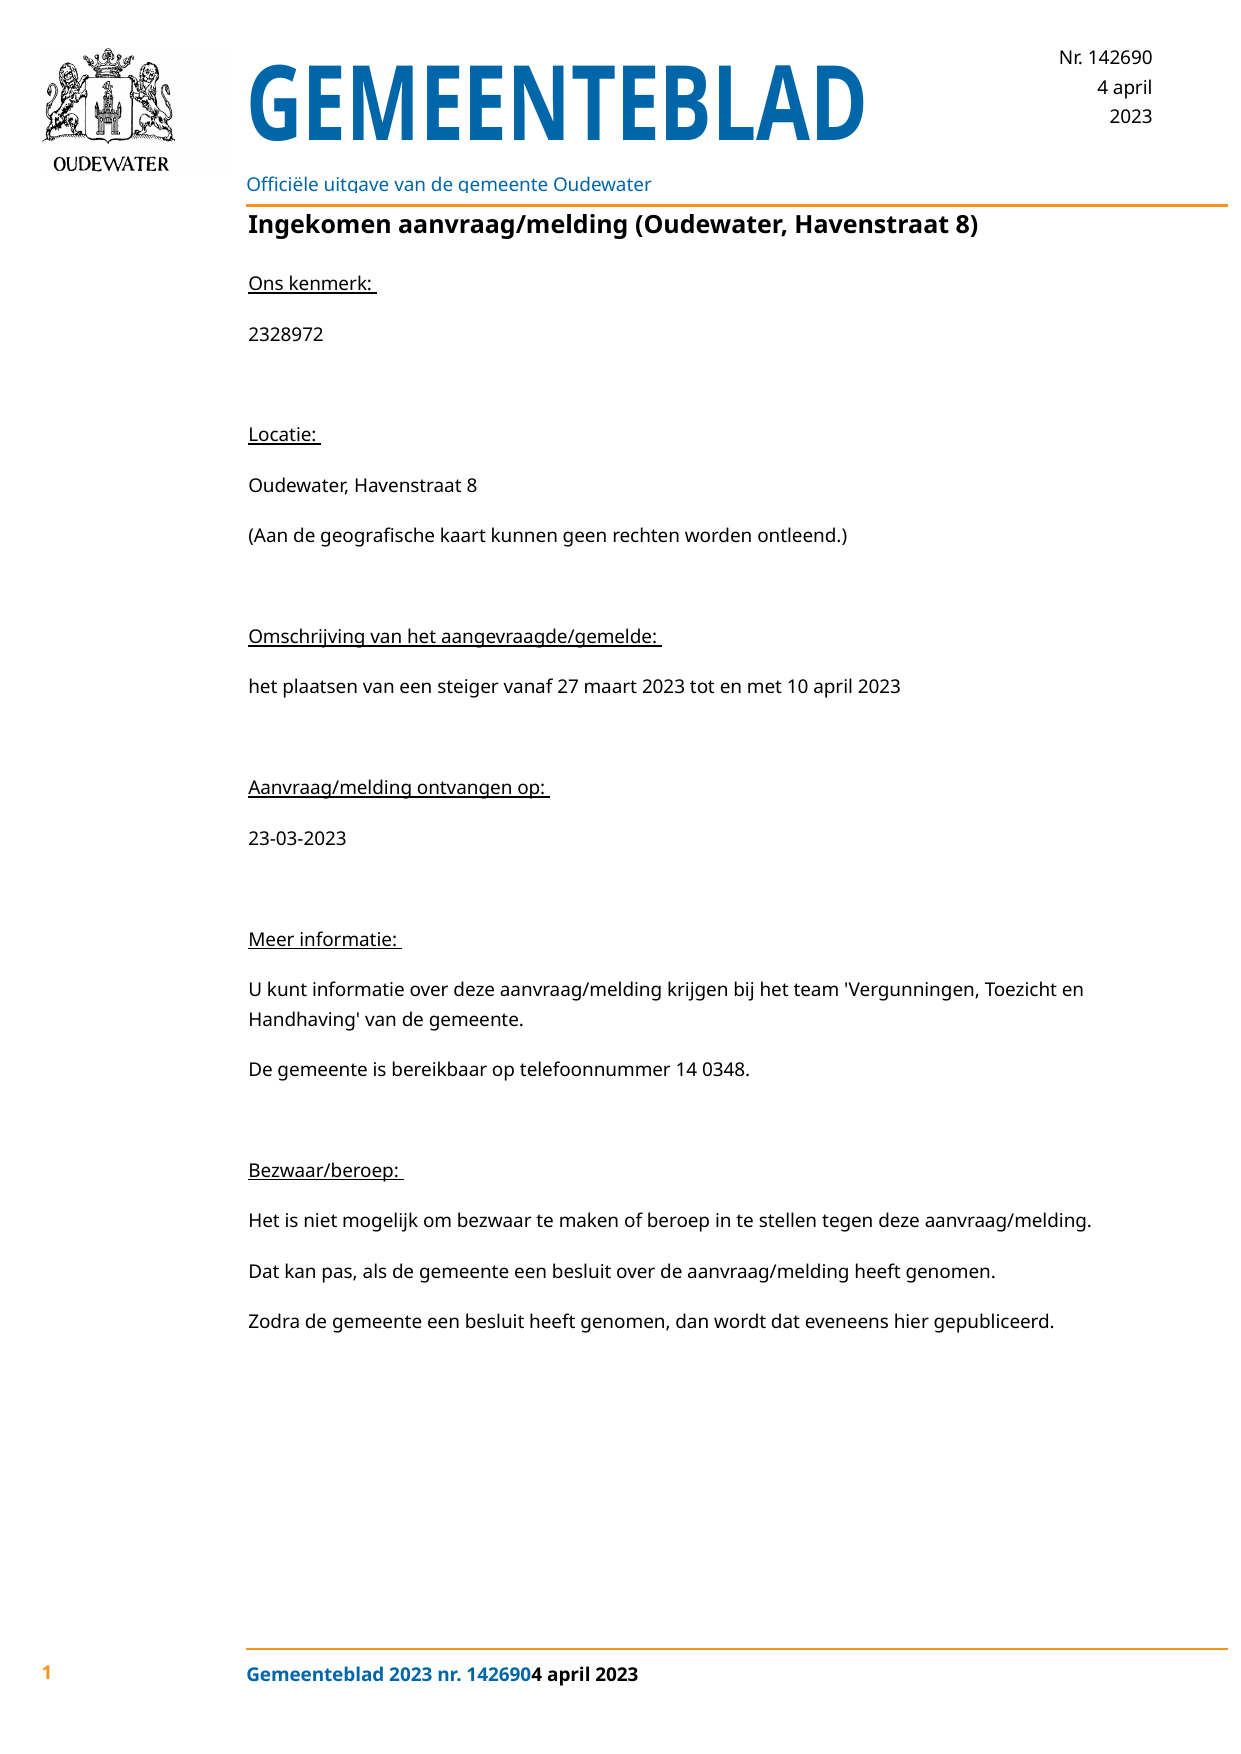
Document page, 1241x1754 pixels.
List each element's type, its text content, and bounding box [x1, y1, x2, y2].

text Bezwaar/beroep: [248, 1157, 1152, 1183]
text Omschrijving van het aangevraagde/gemelde: [248, 623, 1152, 649]
text (Aan de geografische kaart kunnen geen rechten worden ontleend.) [248, 522, 1152, 548]
text U kunt informatie over deze aanvraag/melding krijgen bij het team 'Vergunningen, Toezicht en Handhaving' van de gemeente. [248, 976, 1152, 1031]
text Meer informatie: [248, 926, 1152, 951]
text Zodra de gemeente een besluit heeft genomen, dan wordt dat eveneens hier gepubliceerd. [248, 1308, 1152, 1334]
text Het is niet mogelijk om bezwaar te maken of beroep in te stellen tegen deze aanvraag/melding. [248, 1207, 1152, 1233]
text het plaatsen van een steiger vanaf 27 maart 2023 tot en met 10 april 2023 [248, 674, 1152, 699]
text Ons kenmerk: [248, 270, 1152, 296]
text Dat kan pas, als de gemeente een besluit over de aanvraag/melding heeft genomen. [248, 1258, 1152, 1283]
text Aanvraag/melding ontvangen op: [248, 774, 1152, 800]
text Ingekomen aanvraag/melding (Oudewater, Havenstraat 8) [248, 207, 1152, 241]
text 23-03-2023 [248, 825, 1152, 851]
text Locatie: [248, 422, 1152, 447]
text De gemeente is bereikbaar op telefoonnummer 14 0348. [248, 1056, 1152, 1082]
text 2328972 [248, 321, 1152, 346]
picture [41, 47, 231, 172]
text Oudewater, Havenstraat 8 [248, 472, 1152, 498]
